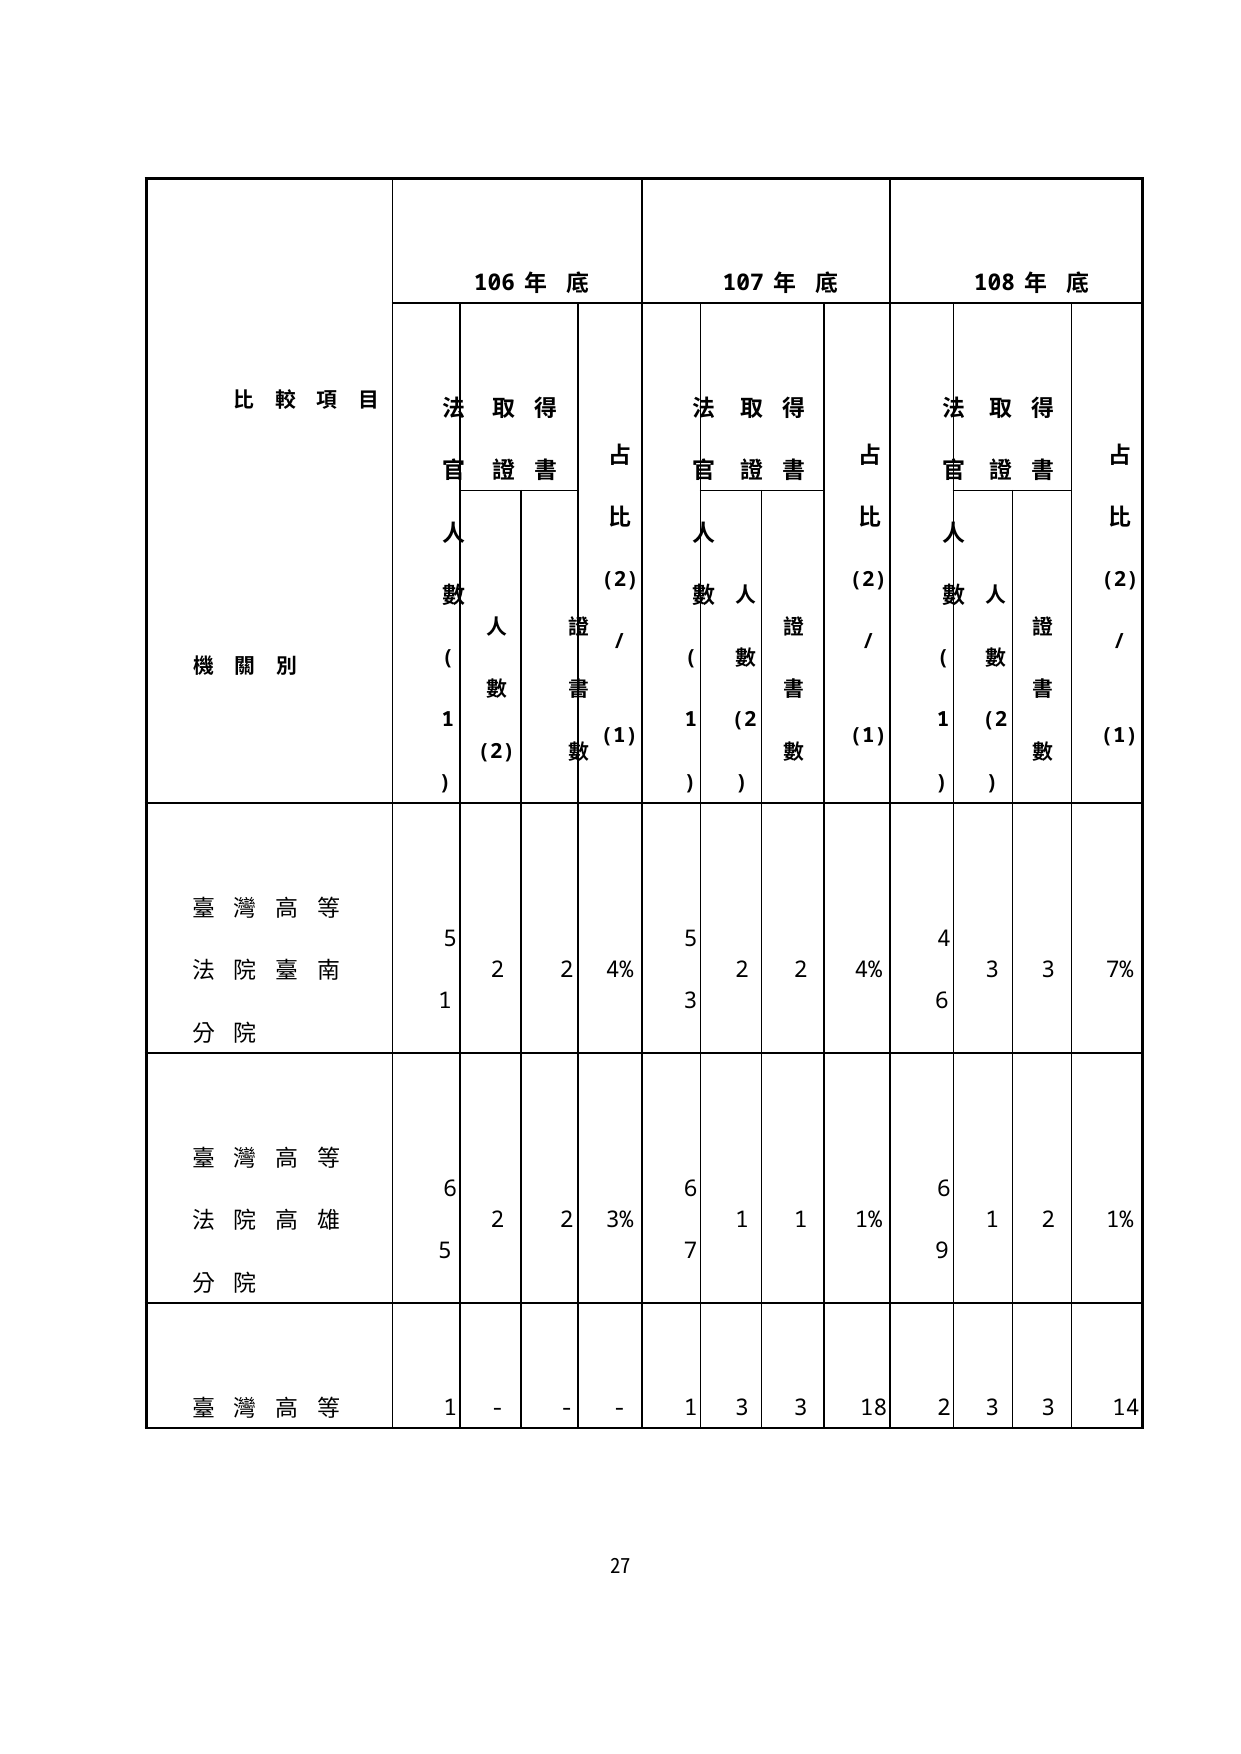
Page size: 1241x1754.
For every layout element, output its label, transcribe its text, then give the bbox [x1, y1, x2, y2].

table_cell 18 [825, 1304, 889, 1427]
table_cell 占比(2)/ (1) [579, 304, 641, 802]
table_cell 證書數 [522, 491, 577, 802]
table_cell 65 [393, 1054, 459, 1302]
table_cell 4% [825, 804, 889, 1052]
table_cell 67 [643, 1054, 700, 1302]
table_cell 3% [579, 1054, 641, 1302]
table_cell 臺灣高等法院高雄分院 [148, 1054, 392, 1302]
table_cell 14 [1072, 1304, 1141, 1427]
table_cell 占比(2)/ (1) [1072, 304, 1141, 802]
table_header 比較項目 機關別 [148, 180, 392, 802]
table_cell 2 [891, 1304, 953, 1427]
table_cell 4% [579, 804, 641, 1052]
table_cell 取得證書 [461, 304, 577, 490]
table_cell 法官人數(1) [891, 304, 953, 802]
table_cell 1% [1072, 1054, 1141, 1302]
table_cell 人數(2) [954, 491, 1012, 802]
table_cell 51 [393, 804, 459, 1052]
table_cell 取得證書 [701, 304, 823, 490]
table_cell 人數(2) [701, 491, 761, 802]
table_cell - [461, 1304, 520, 1427]
table_cell 2 [461, 804, 520, 1052]
table_cell 2 [701, 804, 761, 1052]
table_cell 3 [701, 1304, 761, 1427]
table_cell 取得證書 [954, 304, 1071, 490]
table_header 107年底 [643, 180, 889, 302]
table_cell - [579, 1304, 641, 1427]
table_cell 2 [461, 1054, 520, 1302]
table_cell 1% [825, 1054, 889, 1302]
table_cell 證書數 [1013, 491, 1071, 802]
table_cell 占比(2)/ (1) [825, 304, 889, 802]
table_cell 1 [643, 1304, 700, 1427]
table_cell 3 [1013, 1304, 1071, 1427]
table_cell 證書數 [762, 491, 823, 802]
table_cell 3 [1013, 804, 1071, 1052]
table_cell - [522, 1304, 577, 1427]
table_cell 1 [954, 1054, 1012, 1302]
table_cell 2 [522, 1054, 577, 1302]
table_cell 臺灣高等 [148, 1304, 392, 1427]
table_cell 2 [1013, 1054, 1071, 1302]
table_cell 1 [762, 1054, 823, 1302]
table_cell 2 [522, 804, 577, 1052]
table_header 106年底 [393, 180, 641, 302]
table_cell 53 [643, 804, 700, 1052]
table_cell 3 [762, 1304, 823, 1427]
table_cell 69 [891, 1054, 953, 1302]
table_cell 2 [762, 804, 823, 1052]
table_cell 3 [954, 1304, 1012, 1427]
table_cell 1 [393, 1304, 459, 1427]
table_cell 7% [1072, 804, 1141, 1052]
table_cell 1 [701, 1054, 761, 1302]
table_cell 3 [954, 804, 1012, 1052]
table_cell 法官人數(1) [643, 304, 700, 802]
table_cell 法官人數(1) [393, 304, 459, 802]
table_header 108年底 [891, 180, 1141, 302]
table_cell 臺灣高等法院臺南分院 [148, 804, 392, 1052]
table_cell 46 [891, 804, 953, 1052]
table_cell 人數(2) [461, 491, 520, 802]
